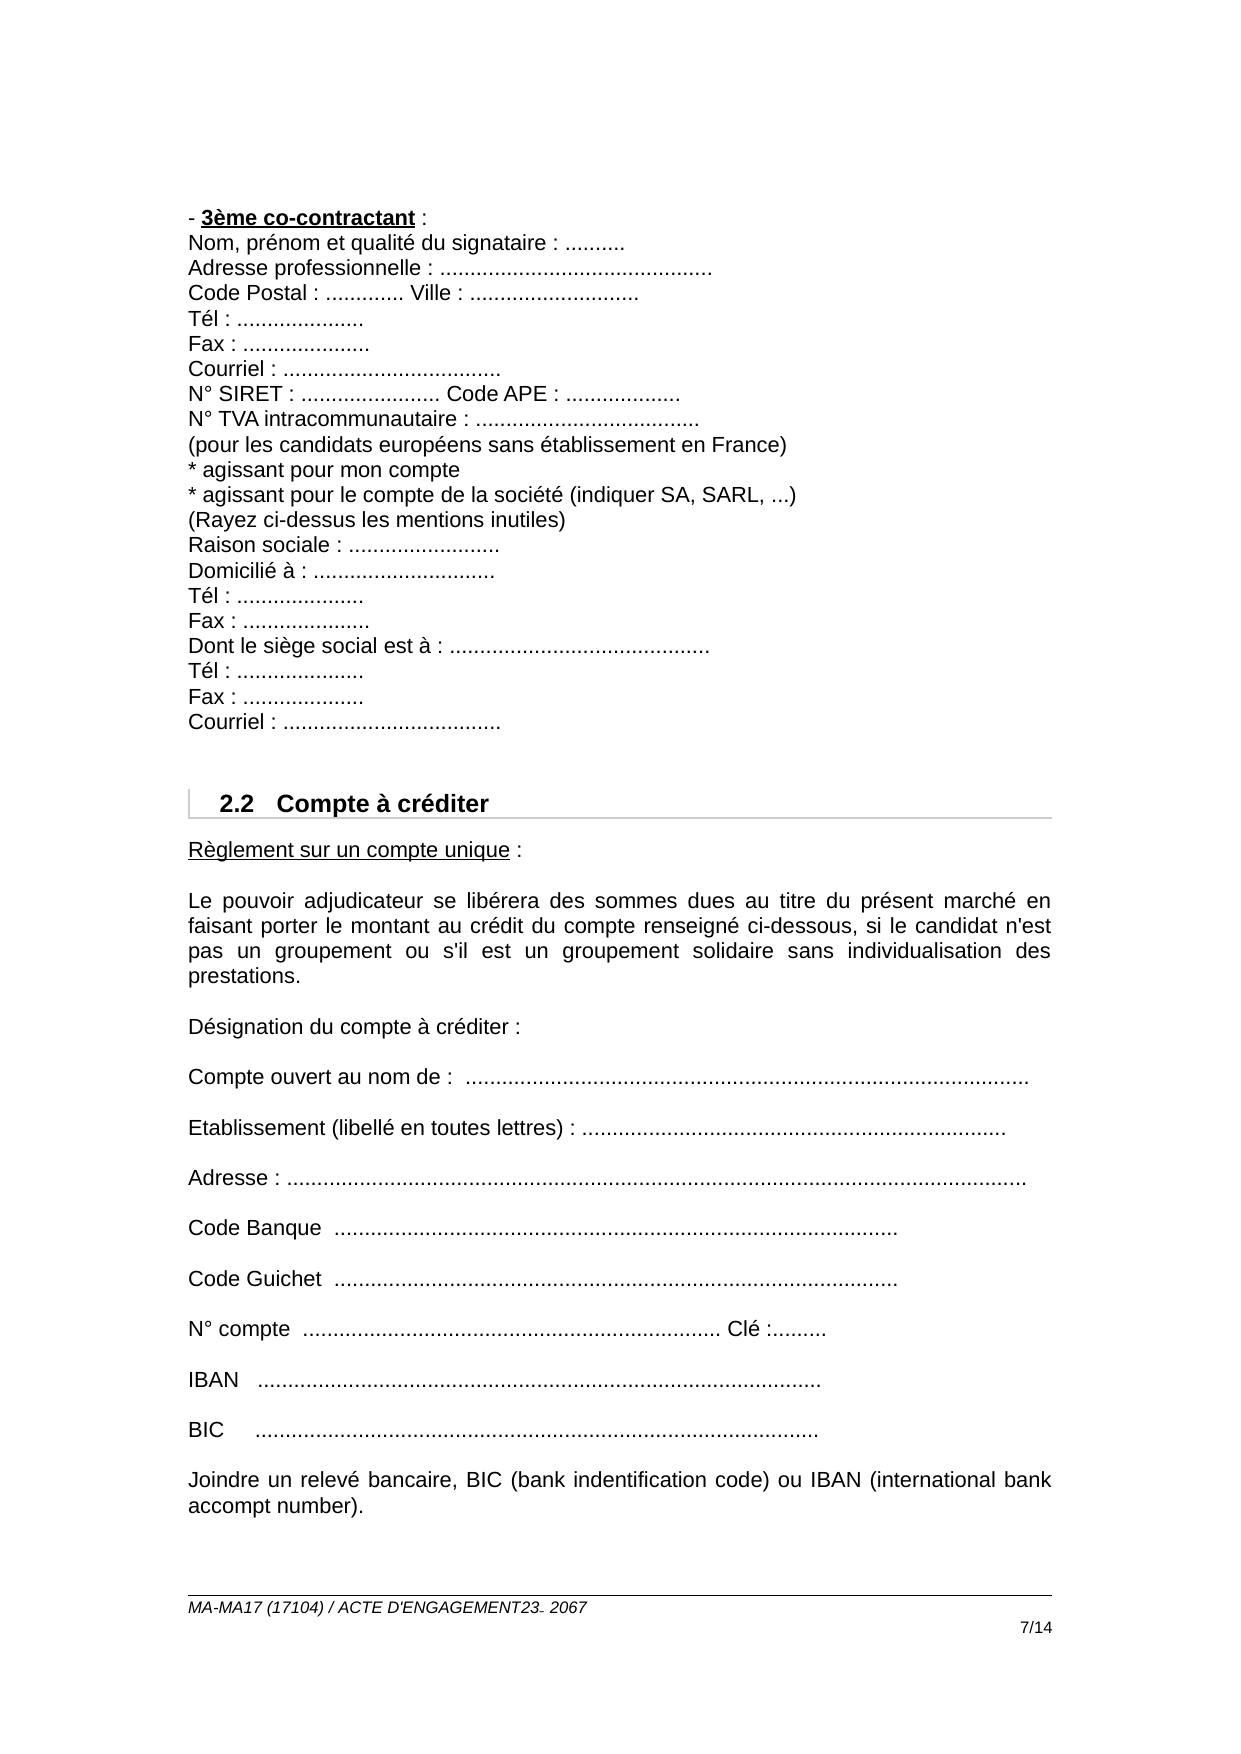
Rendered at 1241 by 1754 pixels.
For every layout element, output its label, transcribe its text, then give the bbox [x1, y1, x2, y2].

text Tél : ..................... [188, 583, 1052, 608]
text Désignation du compte à créditer : [188, 1014, 1052, 1039]
text Fax : .................... [188, 683, 1052, 709]
text Domicilié à : .............................. [188, 557, 1052, 583]
text Adresse : .......................................................................................................................... [188, 1165, 1052, 1190]
text IBAN ............................................................................................. [188, 1367, 1052, 1392]
text Fax : ..................... [188, 331, 1052, 356]
subtitle Compte à créditer [190, 789, 1052, 817]
text Tél : ..................... [188, 305, 1052, 331]
text Code Guichet ............................................................................................. [188, 1266, 1052, 1291]
text Code Postal : ............. Ville : ............................ [188, 280, 1052, 305]
text Courriel : .................................... [188, 709, 1052, 734]
text Raison sociale : ......................... [188, 532, 1052, 557]
text Fax : ..................... [188, 608, 1052, 633]
text (pour les candidats européens sans établissement en France) [188, 431, 1052, 457]
text Compte ouvert au nom de : ............................................................................................. [188, 1064, 1052, 1089]
text Règlement sur un compte unique : [188, 837, 1052, 862]
text * agissant pour mon compte [188, 457, 1052, 482]
text Adresse professionnelle : ............................................. [188, 255, 1052, 280]
text Etablissement (libellé en toutes lettres) : ...................................................................... [188, 1114, 1052, 1140]
text BIC ............................................................................................. [188, 1417, 1052, 1442]
text (Rayez ci-dessus les mentions inutiles) [188, 507, 1052, 532]
text N° SIRET : ....................... Code APE : ................... [188, 381, 1052, 406]
text Code Banque ............................................................................................. [188, 1215, 1052, 1241]
text Courriel : .................................... [188, 356, 1052, 381]
text Dont le siège social est à : ........................................... [188, 633, 1052, 658]
text Nom, prénom et qualité du signataire : .......... [188, 230, 1052, 255]
text Tél : ..................... [188, 658, 1052, 683]
text * agissant pour le compte de la société (indiquer SA, SARL, ...) [188, 482, 1052, 507]
text Joindre un relevé bancaire, BIC (bank indentification code) ou IBAN (international bank accompt number). [188, 1467, 1052, 1518]
text - 3ème co-contractant : [188, 204, 1052, 230]
text N° compte ..................................................................... Clé :......... [188, 1316, 1052, 1341]
text N° TVA intracommunautaire : ..................................... [188, 406, 1052, 431]
text Le pouvoir adjudicateur se libérera des sommes dues au titre du présent marché en faisant porter le montant au crédit du compte renseigné ci-dessous, si le candidat n'est pas un groupement ou s'il est un groupement solidaire sans individualisation des prestations. [188, 888, 1052, 988]
